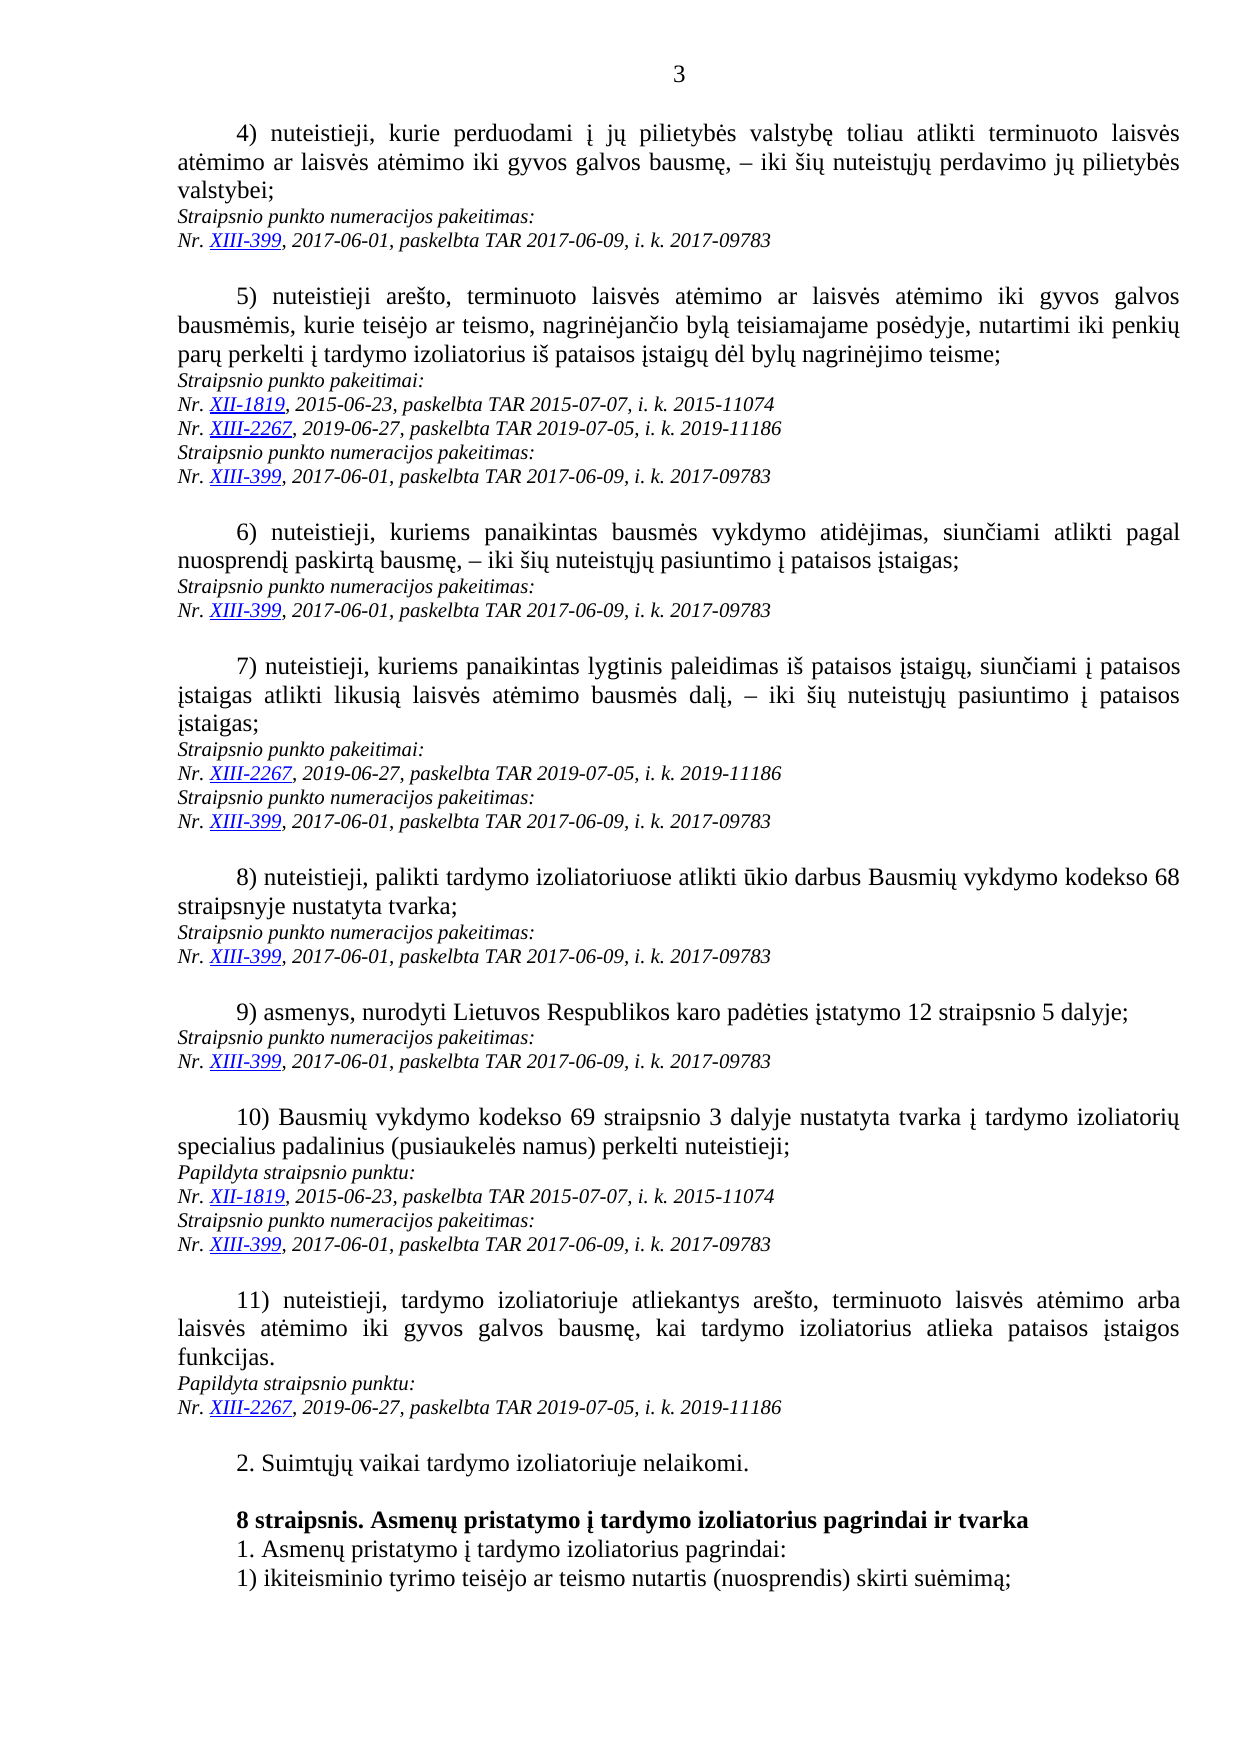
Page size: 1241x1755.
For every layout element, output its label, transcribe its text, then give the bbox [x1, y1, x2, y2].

text Nr. XIII-399, 2017-06-01, paskelbta TAR 2017-06-09, i. k. 2017-09783 [177, 228, 1181, 252]
text Nr. XIII-399, 2017-06-01, paskelbta TAR 2017-06-09, i. k. 2017-09783 [177, 809, 1181, 833]
text Nr. XIII-399, 2017-06-01, paskelbta TAR 2017-06-09, i. k. 2017-09783 [177, 598, 1181, 622]
text Papildyta straipsnio punktu: [177, 1160, 1181, 1184]
text 4) nuteistieji, kurie perduodami į jų pilietybės valstybę toliau atlikti terminuoto laisvės atėmimo ar laisvės atėmimo iki gyvos galvos bausmę, – iki šių nuteistųjų perdavimo jų pilietybės valstybei; [177, 118, 1181, 204]
text 9) asmenys, nurodyti Lietuvos Respublikos karo padėties įstatymo 12 straipsnio 5 dalyje; [177, 997, 1181, 1025]
text Nr. XIII-399, 2017-06-01, paskelbta TAR 2017-06-09, i. k. 2017-09783 [177, 464, 1181, 488]
text Nr. XII-1819, 2015-06-23, paskelbta TAR 2015-07-07, i. k. 2015-11074 [177, 392, 1181, 416]
text Straipsnio punkto numeracijos pakeitimas: [177, 920, 1181, 944]
text 10) Bausmių vykdymo kodekso 69 straipsnio 3 dalyje nustatyta tvarka į tardymo izoliatorių specialius padalinius (pusiaukelės namus) perkelti nuteistieji; [177, 1102, 1181, 1160]
text Nr. XII-1819, 2015-06-23, paskelbta TAR 2015-07-07, i. k. 2015-11074 [177, 1184, 1181, 1208]
text 5) nuteistieji arešto, terminuoto laisvės atėmimo ar laisvės atėmimo iki gyvos galvos bausmėmis, kurie teisėjo ar teismo, nagrinėjančio bylą teisiamajame posėdyje, nutartimi iki penkių parų perkelti į tardymo izoliatorius iš pataisos įstaigų dėl bylų nagrinėjimo teisme; [177, 281, 1181, 367]
text Straipsnio punkto pakeitimai: [177, 367, 1181, 392]
text 1. Asmenų pristatymo į tardymo izoliatorius pagrindai: [177, 1534, 1181, 1563]
text Straipsnio punkto numeracijos pakeitimas: [177, 440, 1181, 464]
text 11) nuteistieji, tardymo izoliatoriuje atliekantys arešto, terminuoto laisvės atėmimo arba laisvės atėmimo iki gyvos galvos bausmę, kai tardymo izoliatorius atlieka pataisos įstaigos funkcijas. [177, 1285, 1181, 1371]
text 1) ikiteisminio tyrimo teisėjo ar teismo nutartis (nuosprendis) skirti suėmimą; [177, 1563, 1181, 1592]
text Straipsnio punkto numeracijos pakeitimas: [177, 1208, 1181, 1232]
text Nr. XIII-399, 2017-06-01, paskelbta TAR 2017-06-09, i. k. 2017-09783 [177, 1232, 1181, 1256]
text Straipsnio punkto numeracijos pakeitimas: [177, 1025, 1181, 1049]
text Nr. XIII-399, 2017-06-01, paskelbta TAR 2017-06-09, i. k. 2017-09783 [177, 1049, 1181, 1073]
text Nr. XIII-2267, 2019-06-27, paskelbta TAR 2019-07-05, i. k. 2019-11186 [177, 416, 1181, 440]
text Nr. XIII-2267, 2019-06-27, paskelbta TAR 2019-07-05, i. k. 2019-11186 [177, 1395, 1181, 1419]
text 8 straipsnis. Asmenų pristatymo į tardymo izoliatorius pagrindai ir tvarka [177, 1505, 1181, 1534]
text 8) nuteistieji, palikti tardymo izoliatoriuose atlikti ūkio darbus Bausmių vykdymo kodekso 68 straipsnyje nustatyta tvarka; [177, 862, 1181, 920]
text 6) nuteistieji, kuriems panaikintas bausmės vykdymo atidėjimas, siunčiami atlikti pagal nuosprendį paskirtą bausmę, – iki šių nuteistųjų pasiuntimo į pataisos įstaigas; [177, 517, 1181, 574]
text 7) nuteistieji, kuriems panaikintas lygtinis paleidimas iš pataisos įstaigų, siunčiami į pataisos įstaigas atlikti likusią laisvės atėmimo bausmės dalį, – iki šių nuteistųjų pasiuntimo į pataisos įstaigas; [177, 651, 1181, 737]
text Papildyta straipsnio punktu: [177, 1371, 1181, 1395]
text Nr. XIII-2267, 2019-06-27, paskelbta TAR 2019-07-05, i. k. 2019-11186 [177, 761, 1181, 785]
text Straipsnio punkto numeracijos pakeitimas: [177, 204, 1181, 228]
text Nr. XIII-399, 2017-06-01, paskelbta TAR 2017-06-09, i. k. 2017-09783 [177, 944, 1181, 968]
text 2. Suimtųjų vaikai tardymo izoliatoriuje nelaikomi. [177, 1448, 1181, 1477]
text Straipsnio punkto pakeitimai: [177, 737, 1181, 761]
text Straipsnio punkto numeracijos pakeitimas: [177, 785, 1181, 809]
text Straipsnio punkto numeracijos pakeitimas: [177, 574, 1181, 598]
